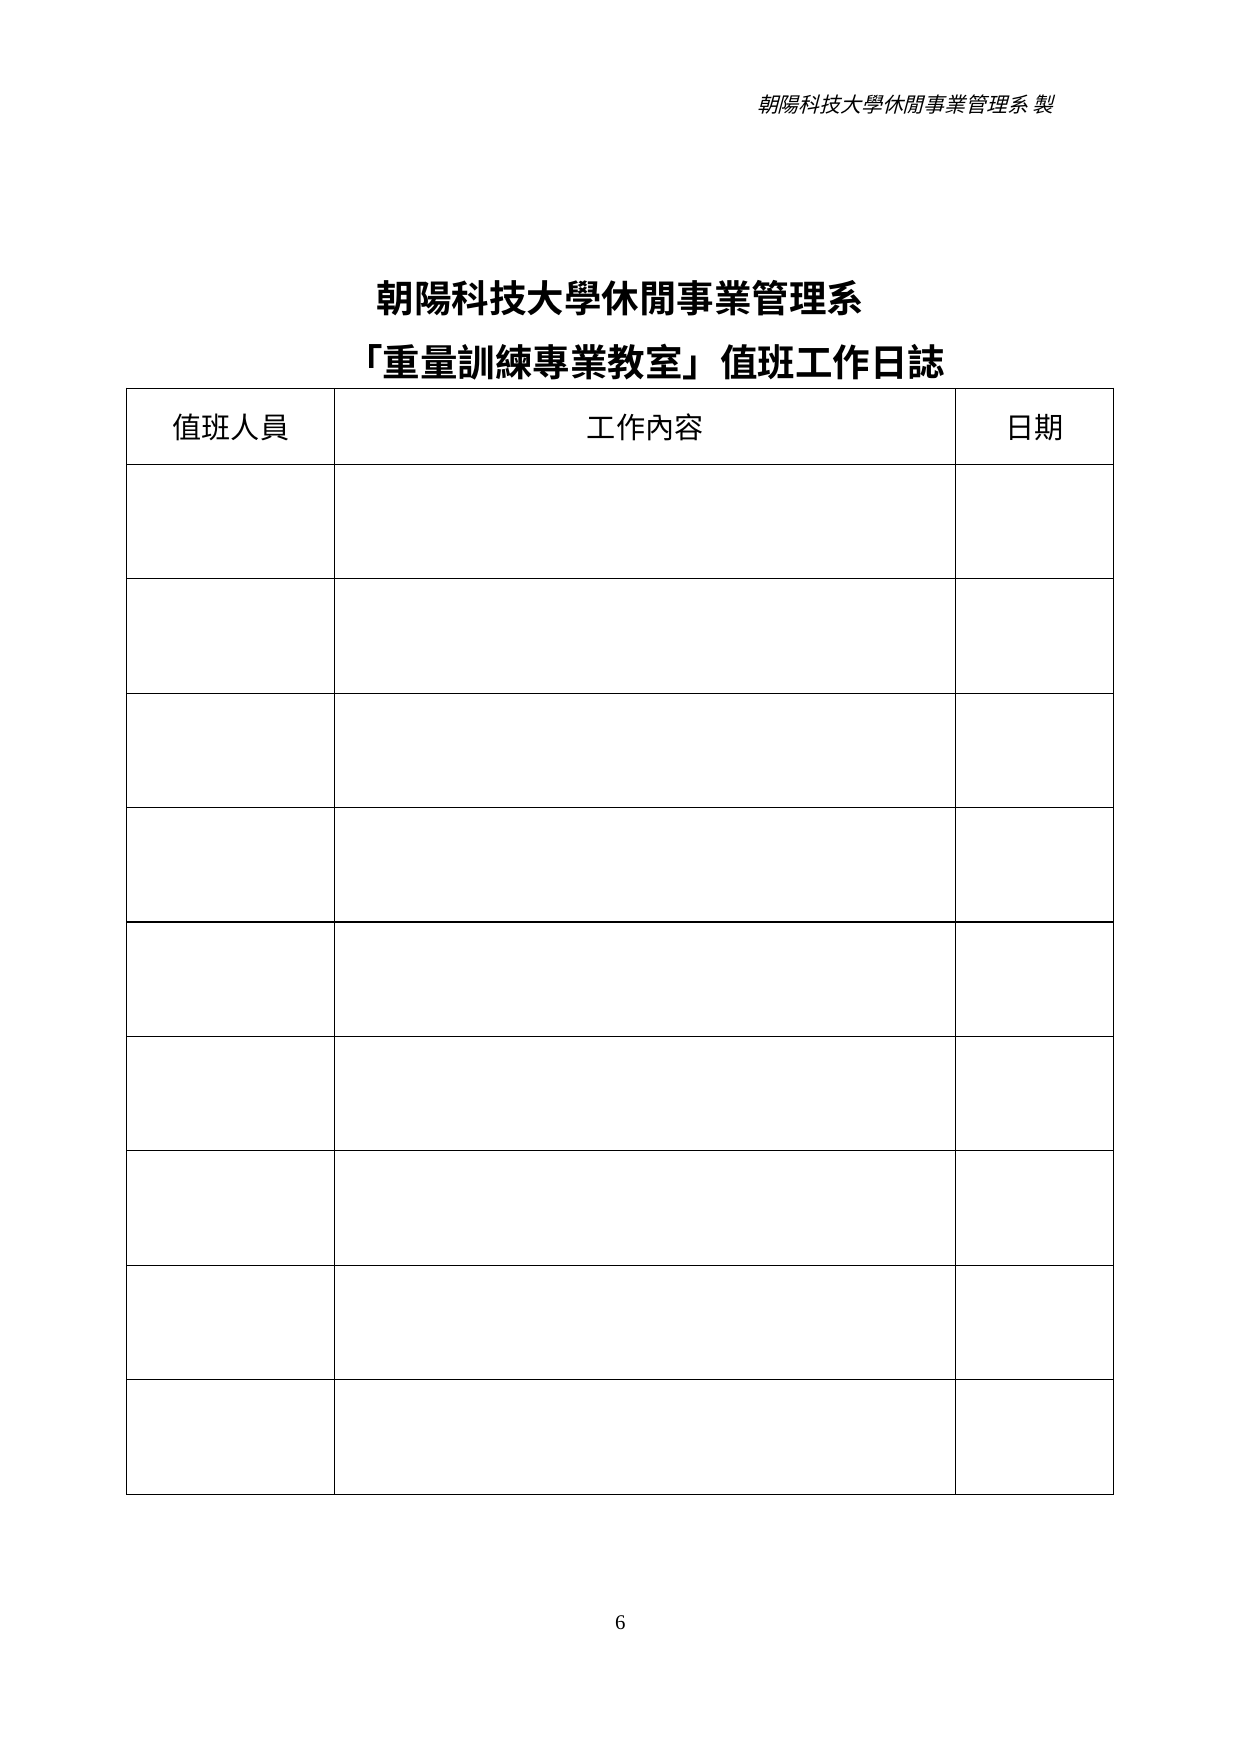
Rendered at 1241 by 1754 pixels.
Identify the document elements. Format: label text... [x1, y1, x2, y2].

table_cell [956, 808, 1113, 921]
table_cell [335, 1037, 955, 1150]
table_cell [127, 1151, 334, 1265]
table_header 工作內容 [335, 389, 955, 463]
table_cell [956, 694, 1113, 807]
table_cell [127, 465, 334, 578]
table_cell [127, 1037, 334, 1150]
table_header 日期 [956, 389, 1113, 463]
table_cell [956, 579, 1113, 692]
text 「重量訓練專業教室」值班工作日誌 [187, 333, 1053, 387]
table_cell [127, 1266, 334, 1379]
table_cell [335, 1266, 955, 1379]
table_cell [127, 923, 334, 1036]
table_cell [335, 1151, 955, 1265]
table_cell [956, 465, 1113, 578]
table_cell [956, 1037, 1113, 1150]
table_cell [335, 579, 955, 692]
table_cell [335, 1380, 955, 1494]
table_header 值班人員 [127, 389, 334, 463]
table_cell [127, 808, 334, 921]
table_cell [335, 694, 955, 807]
text 朝陽科技大學休閒事業管理系 [187, 258, 1053, 333]
table_cell [956, 1266, 1113, 1379]
table_cell [127, 579, 334, 692]
table_cell [127, 694, 334, 807]
table_cell [335, 465, 955, 578]
table_cell [956, 923, 1113, 1036]
table_cell [127, 1380, 334, 1494]
table_cell [335, 808, 955, 921]
table_cell [956, 1151, 1113, 1265]
table_cell [956, 1380, 1113, 1494]
table_cell [335, 923, 955, 1036]
